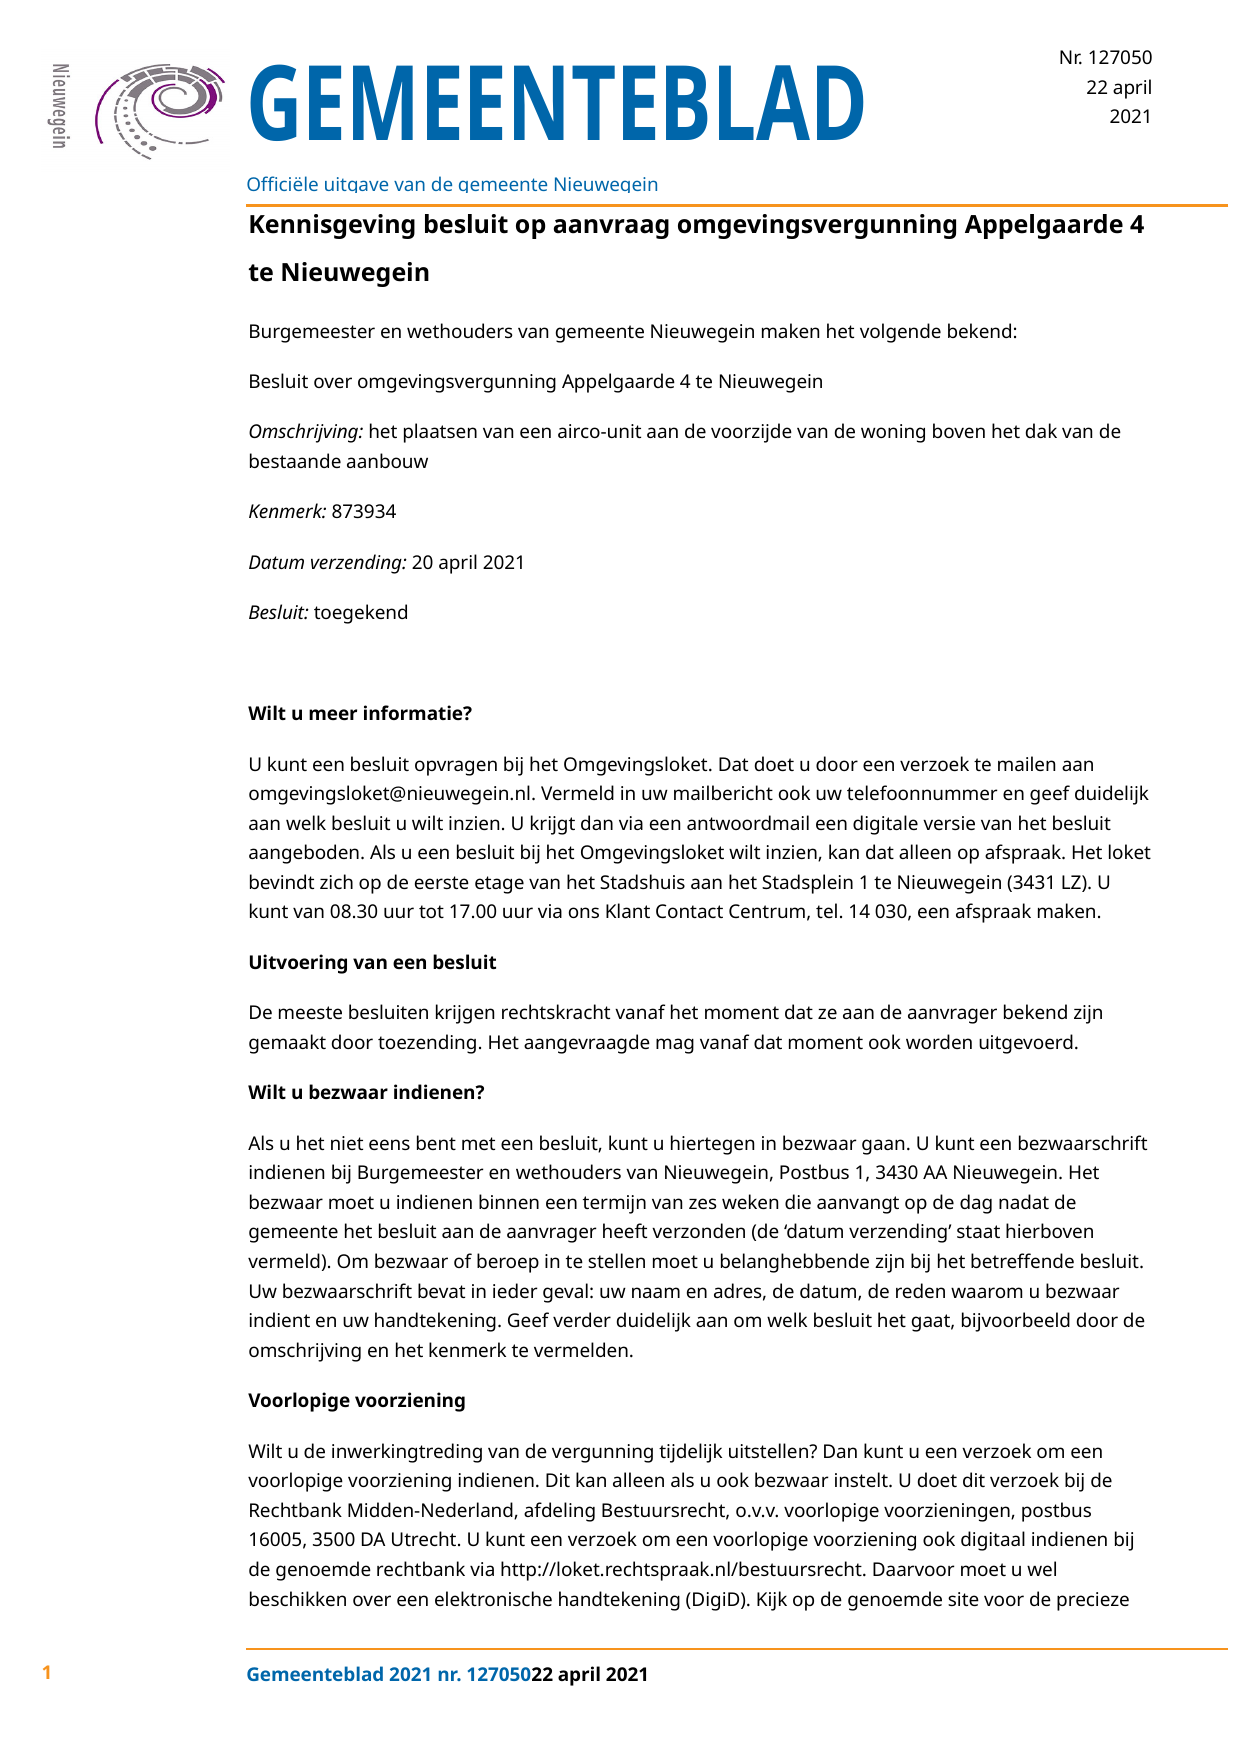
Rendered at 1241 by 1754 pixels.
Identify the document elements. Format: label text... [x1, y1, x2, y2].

text Wilt u bezwaar indienen? [248, 1079, 1152, 1105]
picture [41, 47, 231, 172]
text Voorlopige voorziening [248, 1387, 1152, 1413]
text Kenmerk: 873934 [248, 499, 1152, 524]
text Burgemeester en wethouders van gemeente Nieuwegein maken het volgende bekend: [248, 318, 1152, 344]
text Wilt u de inwerkingtreding van de vergunning tijdelijk uitstellen? Dan kunt u een verzoek om een voorlopige voorziening indienen. Dit kan alleen als u ook bezwaar instelt. U doet dit verzoek bij de Rechtbank Midden-Nederland, afdeling Bestuursrecht, o.v.v. voorlopige voorzieningen, postbus 16005, 3500 DA Utrecht. U kunt een verzoek om een voorlopige voorziening ook digitaal indienen bij de genoemde rechtbank via http://loket.rechtspraak.nl/bestuursrecht. Daarvoor moet u wel beschikken over een elektronische handtekening (DigiD). Kijk op de genoemde site voor de precieze [248, 1438, 1152, 1612]
text U kunt een besluit opvragen bij het Omgevingsloket. Dat doet u door een verzoek te mailen aan omgevingsloket@nieuwegein.nl. Vermeld in uw mailbericht ook uw telefoonnummer en geef duidelijk aan welk besluit u wilt inzien. U krijgt dan via een antwoordmail een digitale versie van het besluit aangeboden. Als u een besluit bij het Omgevingsloket wilt inzien, kan dat alleen op afspraak. Het loket bevindt zich op de eerste etage van het Stadshuis aan het Stadsplein 1 te Nieuwegein (3431 LZ). U kunt van 08.30 uur tot 17.00 uur via ons Klant Contact Centrum, tel. 14 030, een afspraak maken. [248, 751, 1152, 924]
text Wilt u meer informatie? [248, 700, 1152, 726]
text Kennisgeving besluit op aanvraag omgevingsvergunning Appelgaarde 4 te Nieuwegein [248, 207, 1152, 288]
text Besluit over omgevingsvergunning Appelgaarde 4 te Nieuwegein [248, 368, 1152, 394]
text Als u het niet eens bent met een besluit, kunt u hiertegen in bezwaar gaan. U kunt een bezwaarschrift indienen bij Burgemeester en wethouders van Nieuwegein, Postbus 1, 3430 AA Nieuwegein. Het bezwaar moet u indienen binnen een termijn van zes weken die aanvangt op de dag nadat de gemeente het besluit aan de aanvrager heeft verzonden (de ‘datum verzending’ staat hierboven vermeld). Om bezwaar of beroep in te stellen moet u belanghebbende zijn bij het betreffende besluit. Uw bezwaarschrift bevat in ieder geval: uw naam en adres, de datum, de reden waarom u bezwaar indient en uw handtekening. Geef verder duidelijk aan om welk besluit het gaat, bijvoorbeeld door de omschrijving en het kenmerk te vermelden. [248, 1130, 1152, 1363]
text Uitvoering van een besluit [248, 949, 1152, 975]
text Datum verzending: 20 april 2021 [248, 549, 1152, 575]
text Besluit: toegekend [248, 599, 1152, 625]
text De meeste besluiten krijgen rechtskracht vanaf het moment dat ze aan de aanvrager bekend zijn gemaakt door toezending. Het aangevraagde mag vanaf dat moment ook worden uitgevoerd. [248, 999, 1152, 1055]
text Omschrijving: het plaatsen van een airco-unit aan de voorzijde van de woning boven het dak van de bestaande aanbouw [248, 419, 1152, 474]
